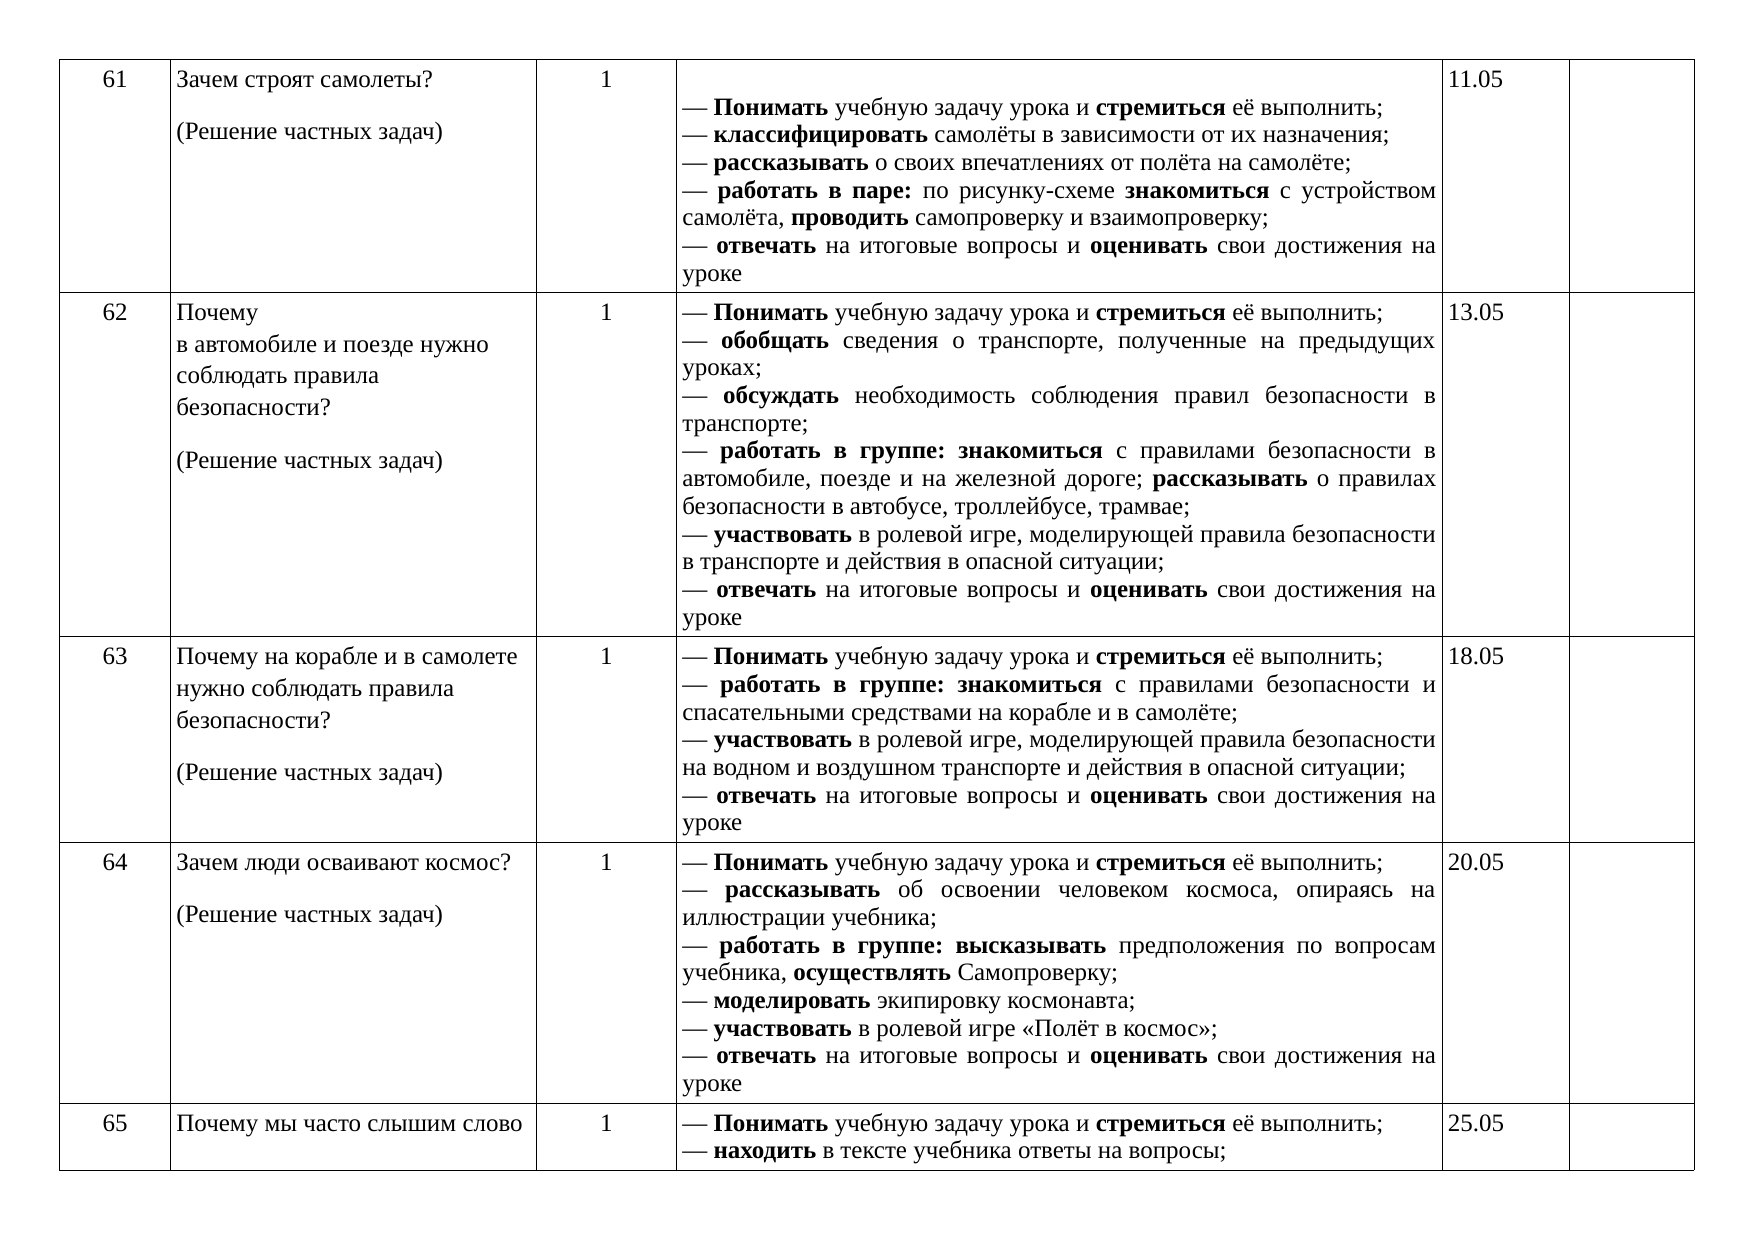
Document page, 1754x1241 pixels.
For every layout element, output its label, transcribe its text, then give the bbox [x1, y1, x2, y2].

table_cell 1 [537, 637, 676, 842]
table_cell 13.05 [1443, 293, 1569, 636]
table_cell 1 [537, 293, 676, 636]
table_cell [1570, 1104, 1694, 1170]
table_cell 25.05 [1443, 1104, 1569, 1170]
table_cell Почему мы часто слышим слово [171, 1104, 536, 1170]
table_cell — Понимать учебную задачу урока и стремиться её выполнить; — классифицировать самолёты в зависимости от их назначения; — рассказывать о своих впечатлениях от полёта на самолёте; — работать в паре: по рисунку-схеме знакомиться с устройством самолёта, проводить самопроверку и взаимопроверку; — отвечать на итоговые вопросы и оценивать свои достижения нa уроке [677, 60, 1442, 292]
table_cell 1 [537, 60, 676, 292]
table_cell — Понимать учебную задачу урока и стремиться её выполнить; — рассказывать об освоении человеком космоса, опираясь на иллюстрации учебника; — работать в группе: высказывать предположения по вопросам учебника, осуществлять Самопроверку; — моделировать экипировку космонавта; — участвовать в ролевой игре «Полёт в космос»; — отвечать на итоговые вопросы и оценивать свои достижения на уроке [677, 843, 1442, 1103]
table_cell [1570, 637, 1694, 842]
table_cell 65 [60, 1104, 170, 1170]
table_cell 63 [60, 637, 170, 842]
table_cell Зачем люди осваивают космос? (Решение частных задач) [171, 843, 536, 1103]
table_cell — Понимать учебную задачу урока и стремиться её выполнить; — обобщать сведения о транспорте, полученные на предыдущих уроках; — обсуждать необходимость соблюдения правил безопасности в транспорте; — работать в группе: знакомиться с правилами безопасности в автомобиле, поезде и на железной дороге; рассказывать о правилах безопасности в автобусе, троллейбусе, трамвае; — участвовать в ролевой игре, моделирующей правила безопасности в транспорте и действия в опасной ситуации; — отвечать на итоговые вопросы и оценивать свои достижения на уроке [677, 293, 1442, 636]
table_cell Почему в автомобиле и поезде нужно соблюдать правила безопасности? (Решение частных задач) [171, 293, 536, 636]
table_cell — Понимать учебную задачу урока и стремиться её выполнить; — работать в группе: знакомиться с правилами безопасности и спасательными средствами на корабле и в самолёте; — участвовать в ролевой игре, моделирующей правила безопасности на водном и воздушном транспорте и действия в опасной ситуации; — отвечать на итоговые вопросы и оценивать свои достижения на уроке [677, 637, 1442, 842]
table_cell 61 [60, 60, 170, 292]
table_cell 11.05 [1443, 60, 1569, 292]
table_cell [1570, 843, 1694, 1103]
table_cell 1 [537, 1104, 676, 1170]
table_cell 1 [537, 843, 676, 1103]
table_cell — Понимать учебную задачу урока и стремиться её выполнить; — находить в тексте учебника ответы на вопросы; [677, 1104, 1442, 1170]
table_cell [1570, 293, 1694, 636]
table_cell 64 [60, 843, 170, 1103]
table_cell 62 [60, 293, 170, 636]
table_cell 20.05 [1443, 843, 1569, 1103]
table_cell Зачем строят самолеты? (Решение частных задач) [171, 60, 536, 292]
table_cell [1570, 60, 1694, 292]
table_cell Почему на корабле и в самолете нужно соблюдать правила безопасности? (Решение частных задач) [171, 637, 536, 842]
table_cell 18.05 [1443, 637, 1569, 842]
